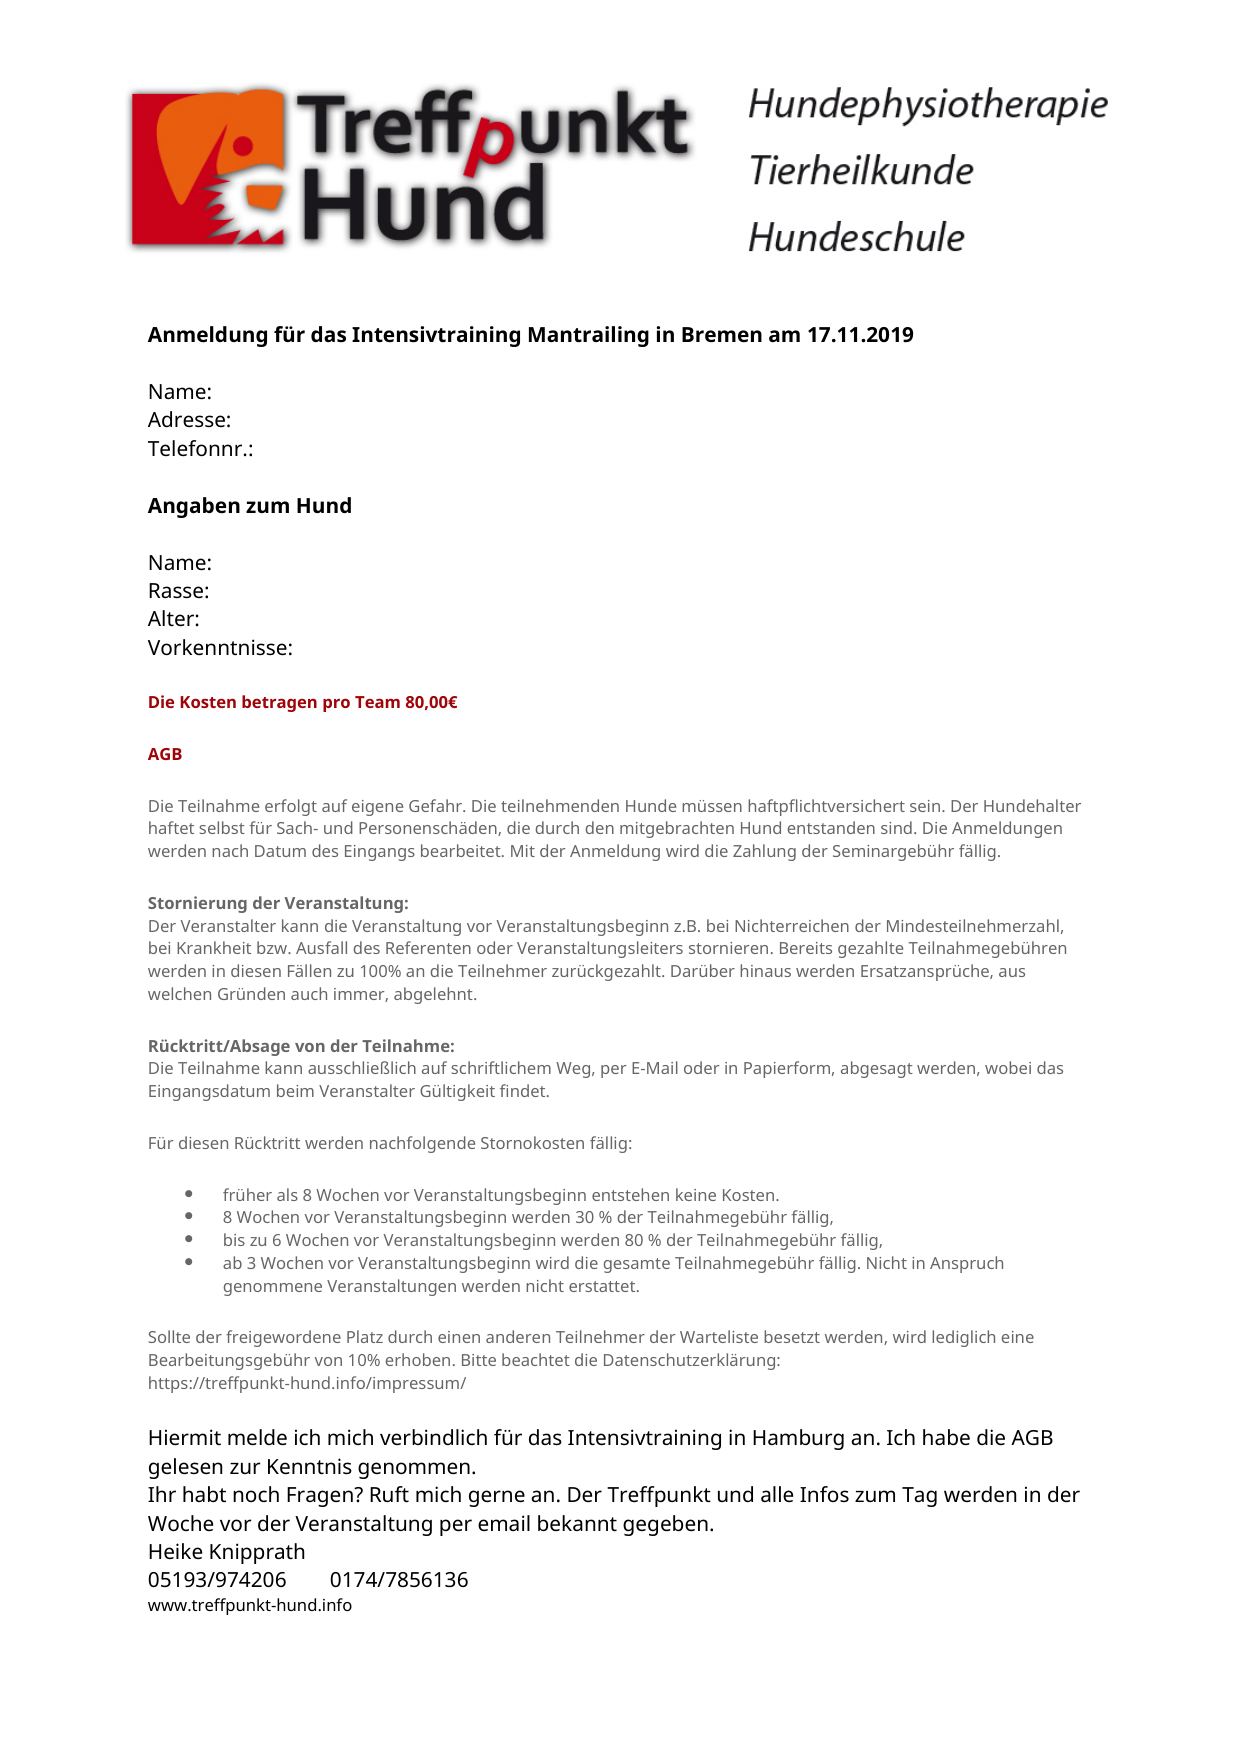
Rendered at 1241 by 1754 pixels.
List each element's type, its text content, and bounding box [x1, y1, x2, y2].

list früher als 8 Wochen vor Veranstaltungsbeginn entstehen keine Kosten. [185, 1183, 1093, 1206]
text www.treffpunkt-hund.info [148, 1594, 1093, 1617]
text Sollte der freigewordene Platz durch einen anderen Teilnehmer der Warteliste besetzt werden, wird lediglich eine Bearbeitungsgebühr von 10% erhoben. Bitte beachtet die Datenschutzerklärung: https://treffpunkt-hund.info/impressum/ [148, 1326, 1093, 1394]
text Adresse: [148, 405, 1093, 434]
text AGB [148, 742, 1093, 765]
text Name: [148, 377, 1093, 405]
text Ihr habt noch Fragen? Ruft mich gerne an. Der Treffpunkt und alle Infos zum Tag werden in der Woche vor der Veranstaltung per email bekannt gegeben. [148, 1480, 1093, 1537]
text Rasse: [148, 576, 1093, 604]
text Alter: [148, 604, 1093, 633]
text Rücktritt/Absage von der Teilnahme: Die Teilnahme kann ausschließlich auf schriftlichem Weg, per E-Mail oder in Papierform, abgesagt werden, wobei das Eingangsdatum beim Veranstalter Gültigkeit findet. [148, 1034, 1093, 1102]
text Stornierung der Veranstaltung: Der Veranstalter kann die Veranstaltung vor Veranstaltungsbeginn z.B. bei Nichterreichen der Mindesteilnehmerzahl, bei Krankheit bzw. Ausfall des Referenten oder Veranstaltungsleiters stornieren. Bereits gezahlte Teilnahmegebühren werden in diesen Fällen zu 100% an die Teilnehmer zurückgezahlt. Darüber hinaus werden Ersatzansprüche, aus welchen Gründen auch immer, abgelehnt. [148, 892, 1093, 1005]
list bis zu 6 Wochen vor Veranstaltungsbeginn werden 80 % der Teilnahmegebühr fällig, [185, 1229, 1093, 1252]
text Telefonnr.: [148, 434, 1093, 462]
text Heike Knipprath [148, 1537, 1093, 1566]
list 8 Wochen vor Veranstaltungsbeginn werden 30 % der Teilnahmegebühr fällig, [185, 1206, 1093, 1229]
text Die Kosten betragen pro Team 80,00€ [148, 691, 1093, 713]
text Angaben zum Hund [148, 491, 1093, 519]
text 05193/974206 0174/7856136 [148, 1566, 1093, 1594]
list ab 3 Wochen vor Veranstaltungsbeginn wird die gesamte Teilnahmegebühr fällig. Nicht in Anspruch genommene Veranstaltungen werden nicht erstattet. [185, 1252, 1093, 1297]
text Hiermit melde ich mich verbindlich für das Intensivtraining in Hamburg an. Ich habe die AGB gelesen zur Kenntnis genommen. [148, 1423, 1093, 1480]
text Name: [148, 548, 1093, 576]
text Für diesen Rücktritt werden nachfolgende Stornokosten fällig: [148, 1132, 1093, 1154]
text Die Teilnahme erfolgt auf eigene Gefahr. Die teilnehmenden Hunde müssen haftpflichtversichert sein. Der Hundehalter haftet selbst für Sach- und Personenschäden, die durch den mitgebrachten Hund entstanden sind. Die Anmeldungen werden nach Datum des Eingangs bearbeitet. Mit der Anmeldung wird die Zahlung der Seminargebühr fällig. [148, 794, 1093, 862]
text Anmeldung für das Intensivtraining Mantrailing in Bremen am 17.11.2019 [148, 320, 1093, 348]
picture [92, 55, 1146, 289]
text Vorkenntnisse: [148, 633, 1093, 661]
